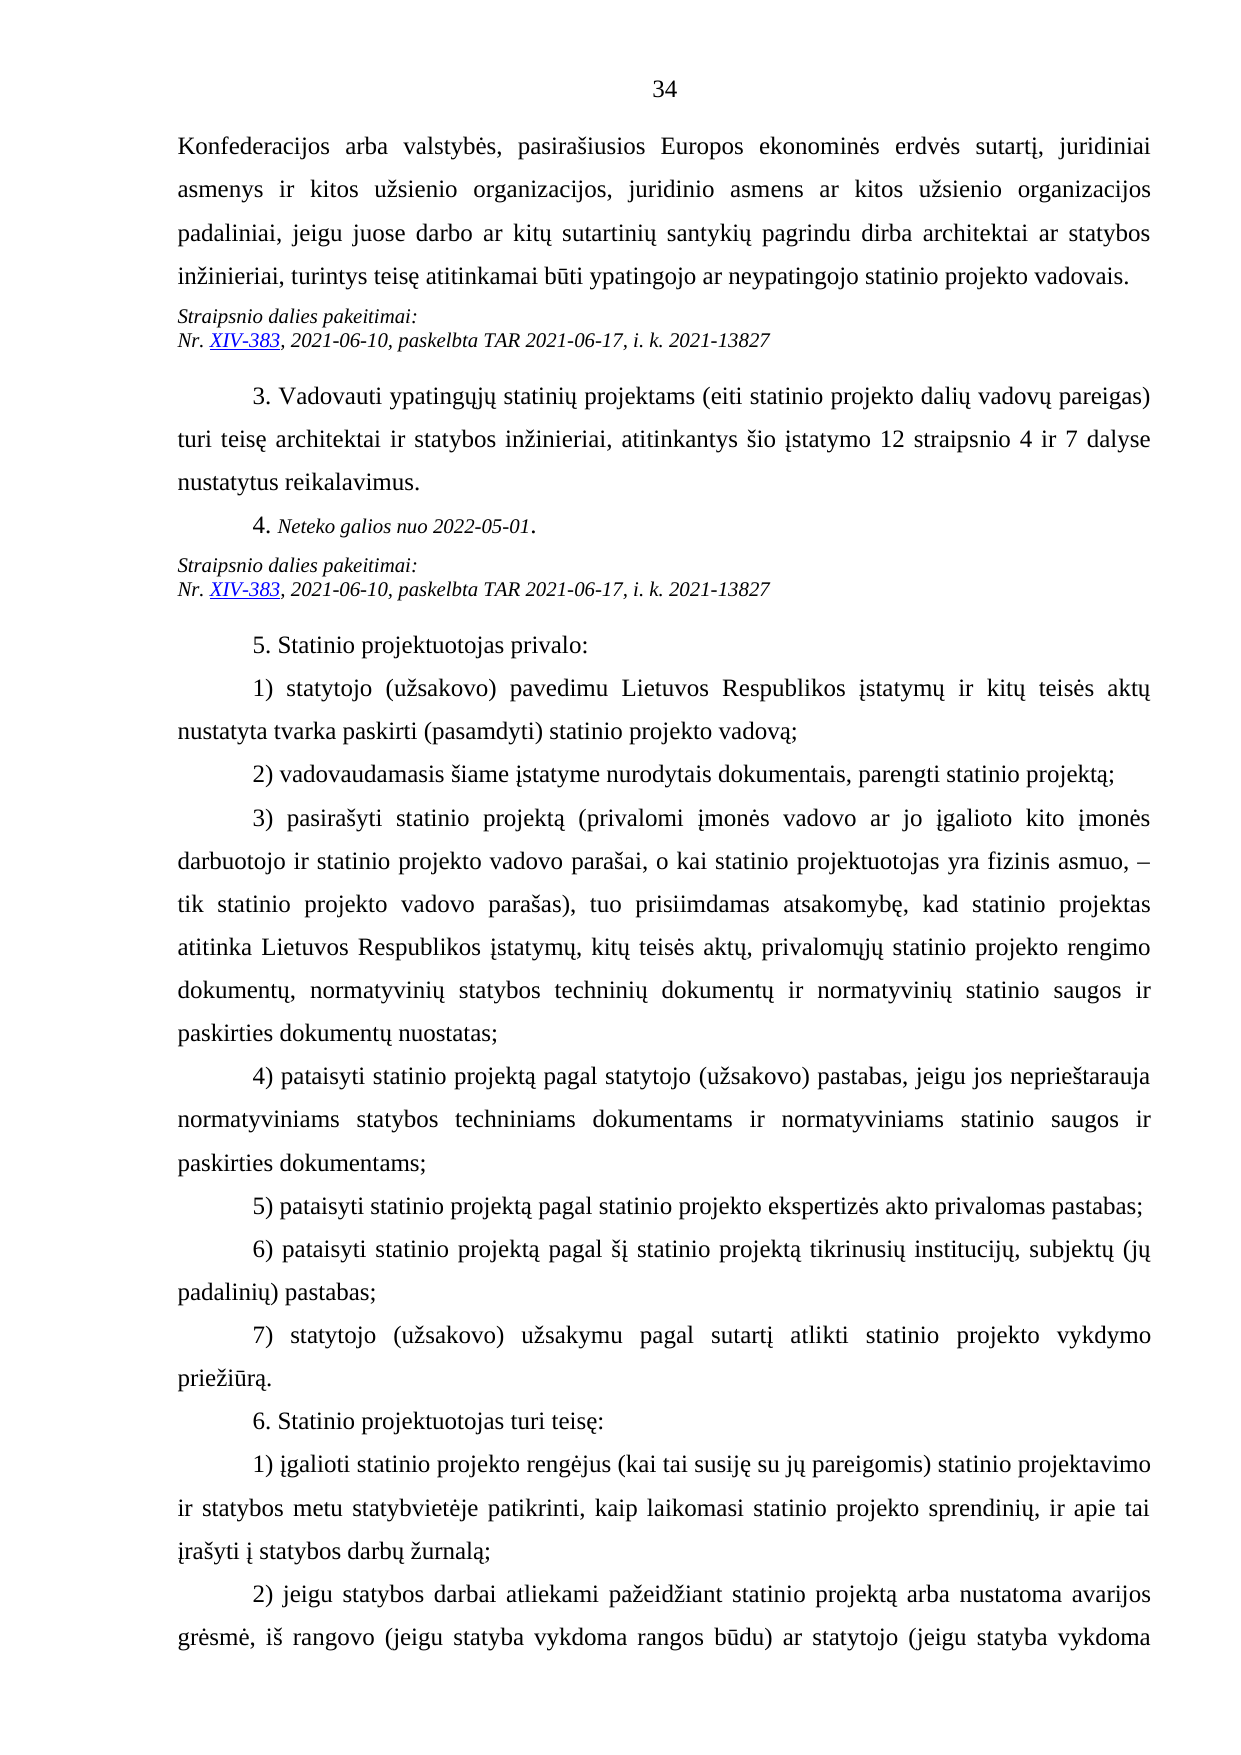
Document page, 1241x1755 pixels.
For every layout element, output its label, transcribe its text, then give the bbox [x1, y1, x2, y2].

text Nr. XIV-383, 2021-06-10, paskelbta TAR 2021-06-17, i. k. 2021-13827 [177, 577, 1152, 601]
text 1) įgalioti statinio projekto rengėjus (kai tai susiję su jų pareigomis) statinio projektavimo ir statybos metu statybvietėje patikrinti, kaip laikomasi statinio projekto sprendinių, ir apie tai įrašyti į statybos darbų žurnalą; [177, 1449, 1152, 1564]
text 1) statytojo (užsakovo) pavedimu Lietuvos Respublikos įstatymų ir kitų teisės aktų nustatyta tvarka paskirti (pasamdyti) statinio projekto vadovą; [177, 673, 1152, 745]
text Straipsnio dalies pakeitimai: [177, 304, 1152, 328]
text 7) statytojo (užsakovo) užsakymu pagal sutartį atlikti statinio projekto vykdymo priežiūrą. [177, 1320, 1152, 1392]
text 3. Vadovauti ypatingųjų statinių projektams (eiti statinio projekto dalių vadovų pareigas) turi teisę architektai ir statybos inžinieriai, atitinkantys šio įstatymo 12 straipsnio 4 ir 7 dalyse nustatytus reikalavimus. [177, 381, 1152, 496]
text 4) pataisyti statinio projektą pagal statytojo (užsakovo) pastabas, jeigu jos neprieštarauja normatyviniams statybos techniniams dokumentams ir normatyviniams statinio saugos ir paskirties dokumentams; [177, 1061, 1152, 1176]
text 3) pasirašyti statinio projektą (privalomi įmonės vadovo ar jo įgalioto kito įmonės darbuotojo ir statinio projekto vadovo parašai, o kai statinio projektuotojas yra fizinis asmuo, – tik statinio projekto vadovo parašas), tuo prisiimdamas atsakomybę, kad statinio projektas atitinka Lietuvos Respublikos įstatymų, kitų teisės aktų, privalomųjų statinio projekto rengimo dokumentų, normatyvinių statybos techninių dokumentų ir normatyvinių statinio saugos ir paskirties dokumentų nuostatas; [177, 803, 1152, 1047]
text 5) pataisyti statinio projektą pagal statinio projekto ekspertizės akto privalomas pastabas; [177, 1191, 1152, 1219]
text 2) jeigu statybos darbai atliekami pažeidžiant statinio projektą arba nustatoma avarijos grėsmė, iš rangovo (jeigu statyba vykdoma rangos būdu) ar statytojo (jeigu statyba vykdoma [177, 1579, 1152, 1651]
text Nr. XIV-383, 2021-06-10, paskelbta TAR 2021-06-17, i. k. 2021-13827 [177, 328, 1152, 352]
text 6. Statinio projektuotojas turi teisę: [177, 1406, 1152, 1435]
text Straipsnio dalies pakeitimai: [177, 553, 1152, 577]
text 4. Neteko galios nuo 2022-05-01. [177, 510, 1152, 539]
text 2) vadovaudamasis šiame įstatyme nurodytais dokumentais, parengti statinio projektą; [177, 759, 1152, 788]
text 5. Statinio projektuotojas privalo: [177, 630, 1152, 659]
text 6) pataisyti statinio projektą pagal šį statinio projektą tikrinusių institucijų, subjektų (jų padalinių) pastabas; [177, 1234, 1152, 1306]
text Konfederacijos arba valstybės, pasirašiusios Europos ekonominės erdvės sutartį, juridiniai asmenys ir kitos užsienio organizacijos, juridinio asmens ar kitos užsienio organizacijos padaliniai, jeigu juose darbo ar kitų sutartinių santykių pagrindu dirba architektai ar statybos inžinieriai, turintys teisę atitinkamai būti ypatingojo ar neypatingojo statinio projekto vadovais. [177, 131, 1152, 289]
